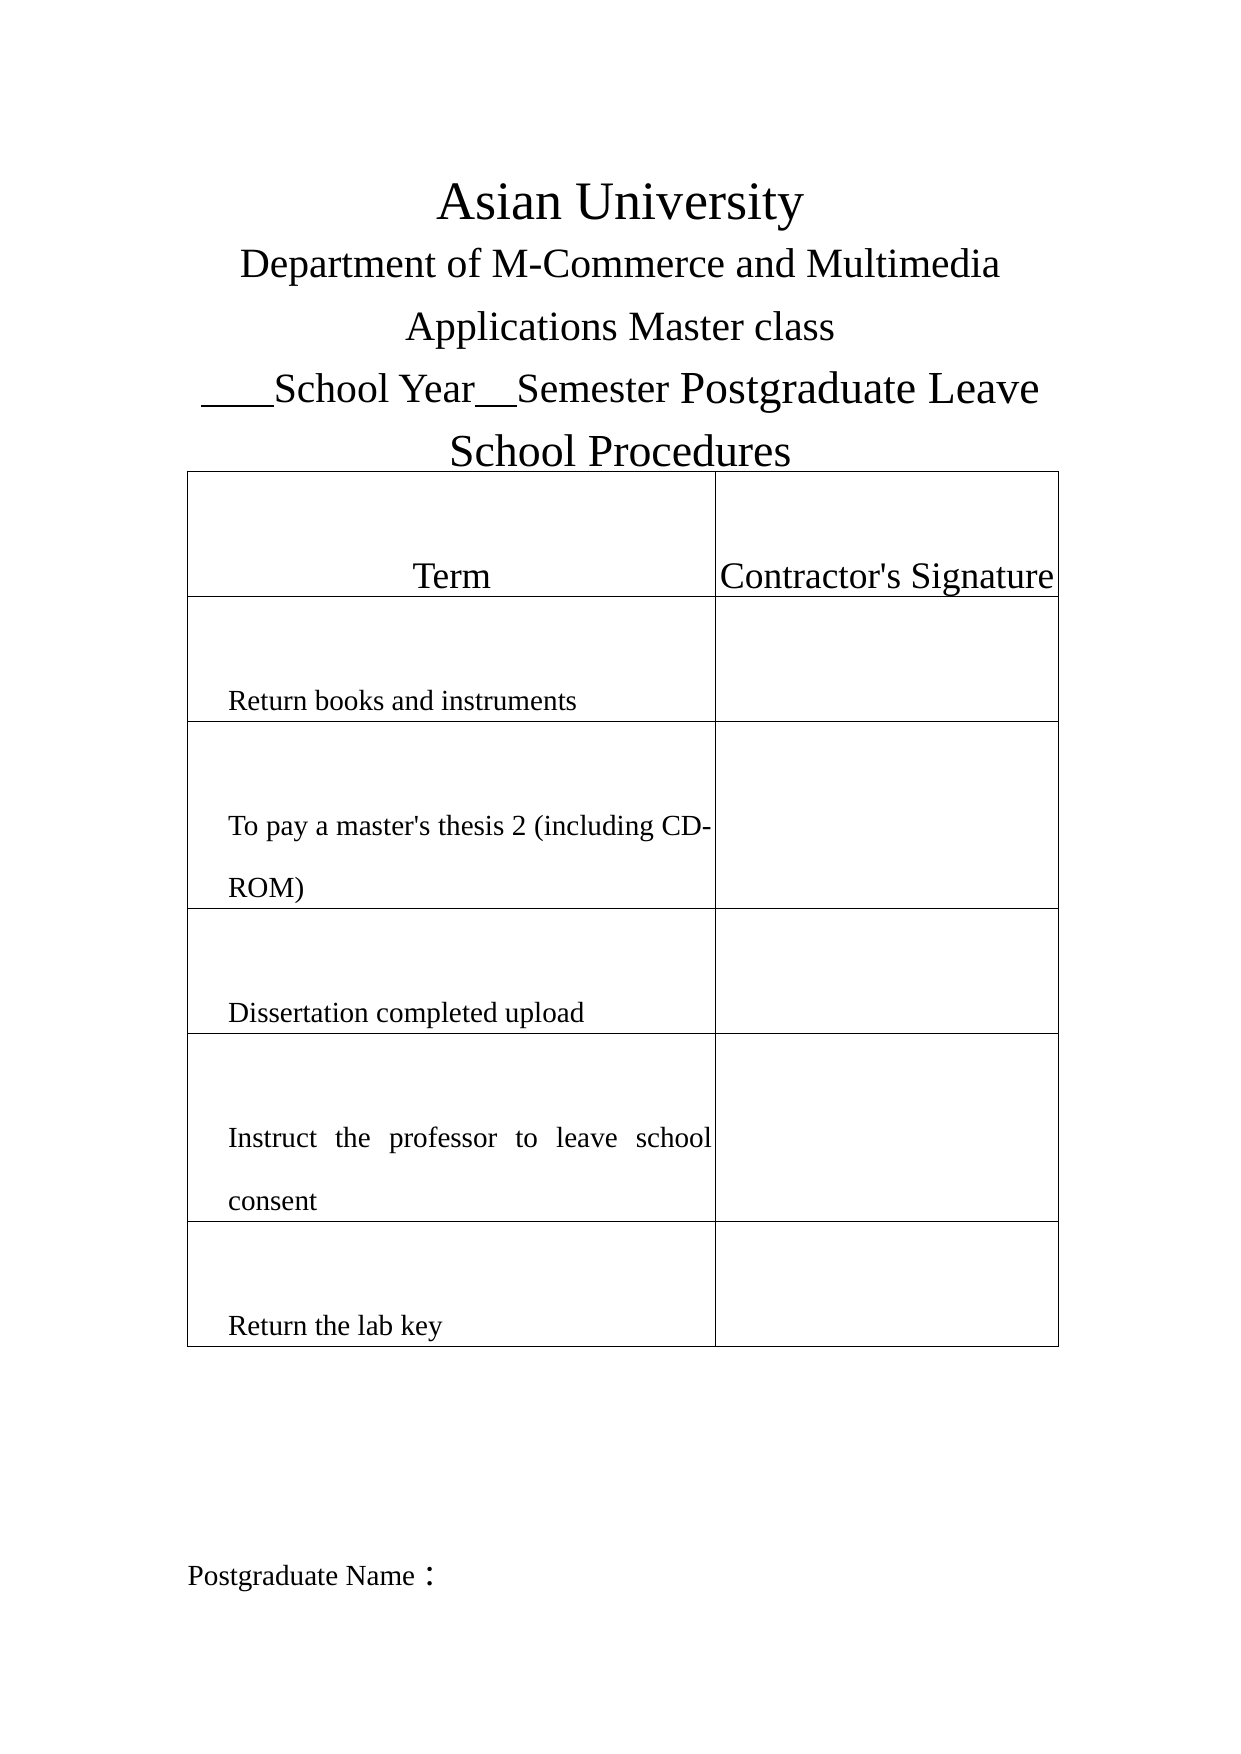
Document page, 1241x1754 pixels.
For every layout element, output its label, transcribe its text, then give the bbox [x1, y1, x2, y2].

text Postgraduate Name： [187, 1533, 1053, 1596]
table_cell [716, 1034, 1058, 1221]
text School Year Semester Postgraduate Leave School Procedures [187, 346, 1053, 471]
table_header Term [188, 472, 715, 596]
table_cell [716, 597, 1058, 721]
text Department of M-Commerce and Multimedia Applications Master class [187, 221, 1053, 346]
text Asian University [187, 158, 1053, 221]
table_cell [716, 1222, 1058, 1346]
table_cell Return the lab key [188, 1222, 715, 1346]
table_cell [716, 722, 1058, 908]
table_cell To pay a master's thesis 2 (including CD-ROM) [188, 722, 715, 908]
table_cell Dissertation completed upload [188, 909, 715, 1033]
table_cell [716, 909, 1058, 1033]
table_header Contractor's Signature [716, 472, 1058, 596]
table_cell Instruct the professor to leave school consent [188, 1034, 715, 1221]
table_cell Return books and instruments [188, 597, 715, 721]
